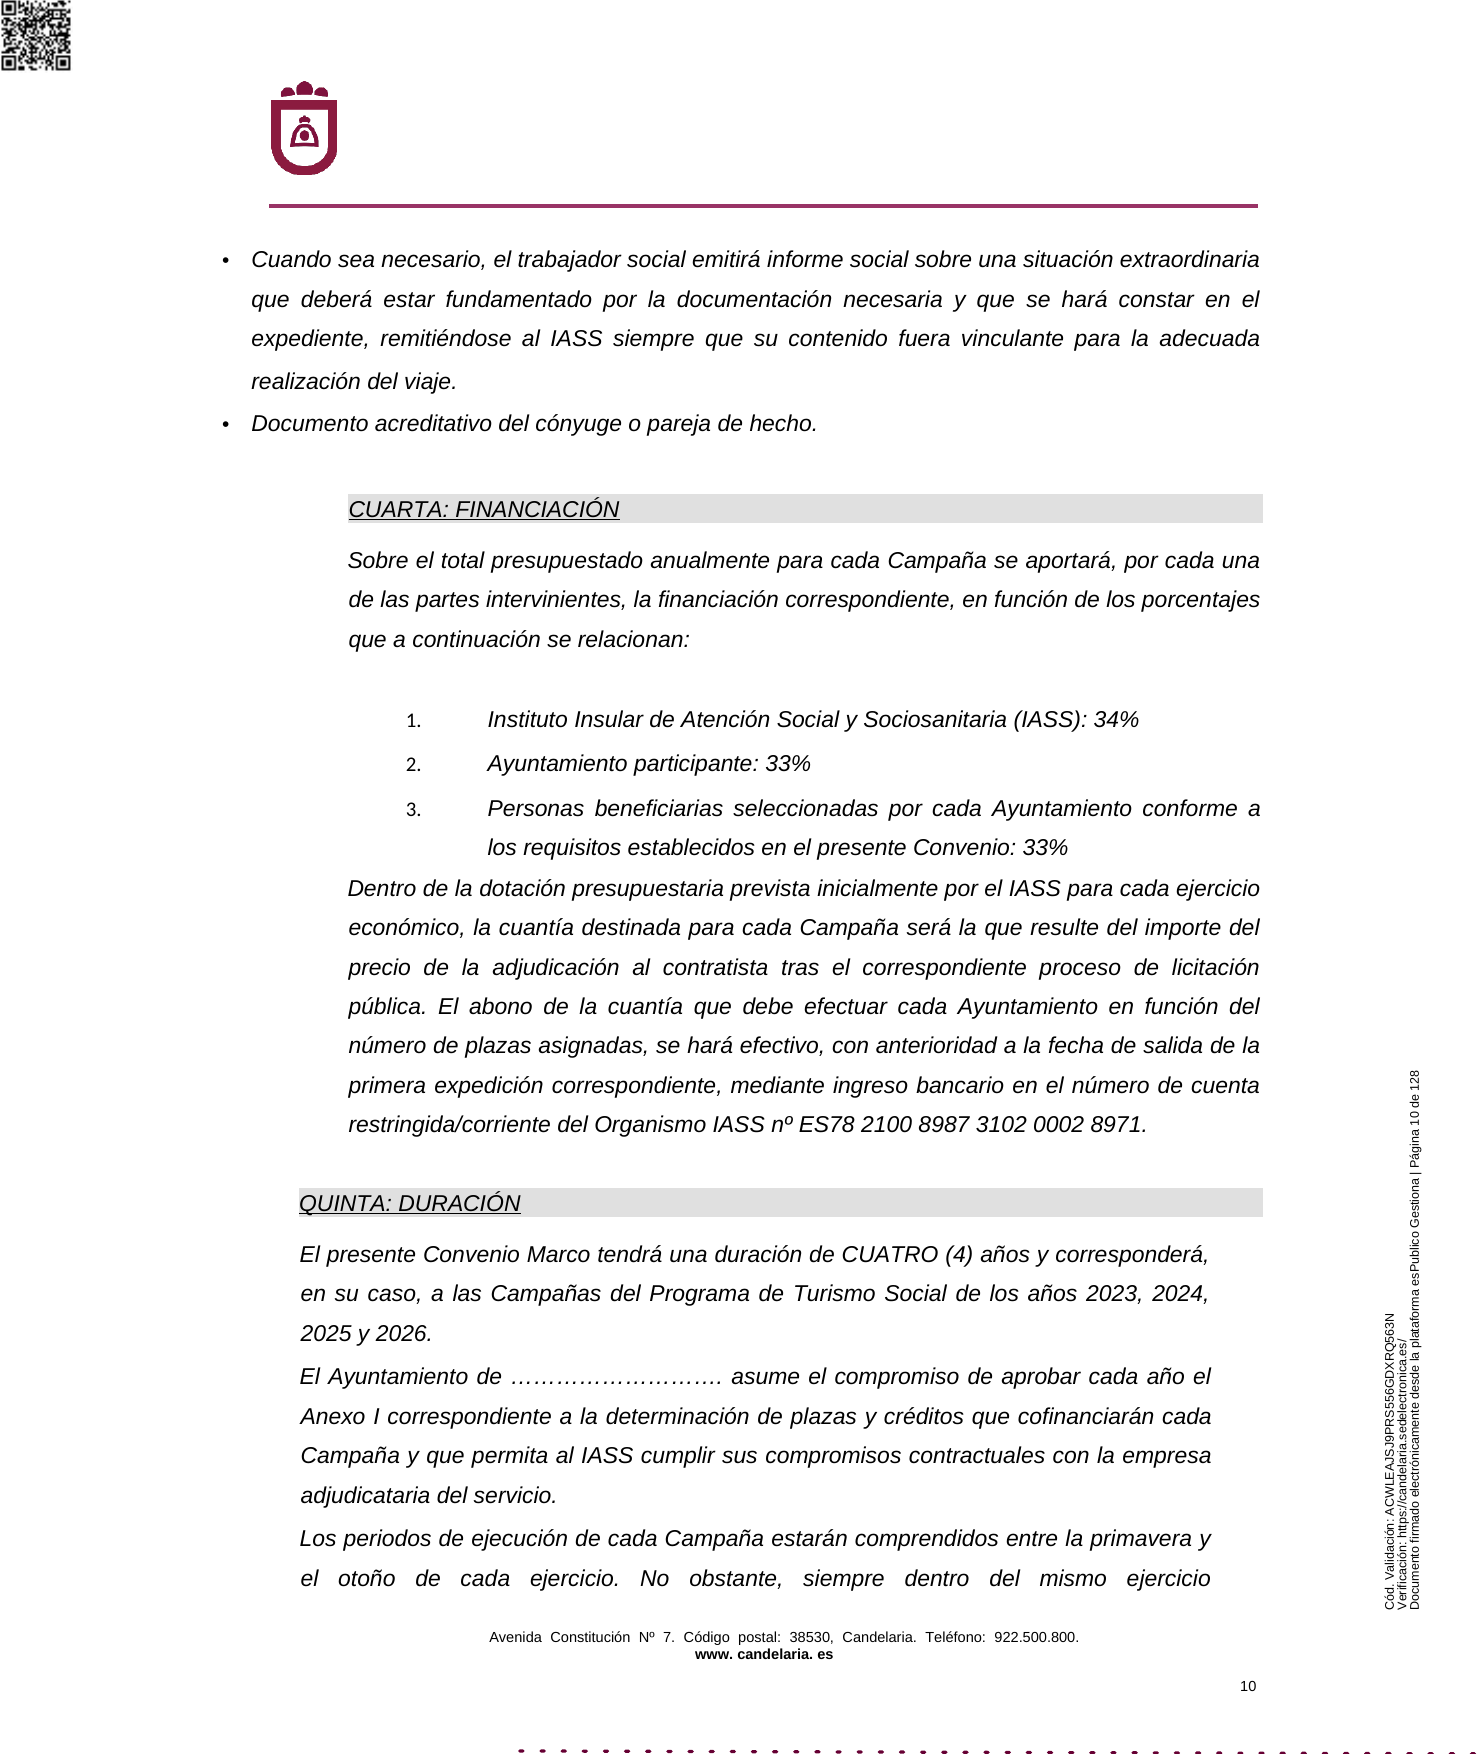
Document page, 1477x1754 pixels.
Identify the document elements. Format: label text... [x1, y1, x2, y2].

list Ayuntamiento participante: 33% [406, 750, 1263, 777]
subtitle CUARTA: FINANCIACIÓN [348, 494, 1263, 523]
list Documento acreditativo del cónyuge o pareja de hecho. [222, 410, 1263, 437]
text Los periodos de ejecución de cada Campaña estarán comprendidos entre la primavera y el otoño de cada ejercicio. No obstante, siempre dentro del mismo ejercicio [299, 1525, 1214, 1591]
text El presente Convenio Marco tendrá una duración de CUATRO (4) años y corresponderá, en su caso, a las Campañas del Programa de Turismo Social de los años 2023, 2024, 2025 y 2026. [299, 1241, 1213, 1346]
list Instituto Insular de Atención Social y Sociosanitaria (IASS): 34% [406, 706, 1263, 733]
list Personas beneficiarias seleccionadas por cada Ayuntamiento conforme a los requisitos establecidos en el presente Convenio: 33% [406, 794, 1263, 861]
text Dentro de la dotación presupuestaria prevista inicialmente por el IASS para cada ejercicio económico, la cuantía destinada para cada Campaña será la que resulte del importe del precio de la adjudicación al contratista tras el correspondiente proceso de licitación pública. El abono de la cuantía que debe efectuar cada Ayuntamiento en función del número de plazas asignadas, se hará efectivo, con anterioridad a la fecha de salida de la primera expedición correspondiente, mediante ingreso bancario en el número de cuenta restringida/corriente del Organismo IASS nº ES78 2100 8987 3102 0002 8971. [347, 874, 1263, 1138]
subtitle QUINTA: DURACIÓN [299, 1188, 1263, 1217]
text Sobre el total presupuestado anualmente para cada Campaña se aportará, por cada una de las partes intervinientes, la financiación correspondiente, en función de los porcentajes que a continuación se relacionan: [347, 547, 1263, 652]
text El Ayuntamiento de ………………………. asume el compromiso de aprobar cada año el Anexo I correspondiente a la determinación de plazas y créditos que cofinanciarán cada Campaña y que permita al IASS cumplir sus compromisos contractuales con la empresa adjudicataria del servicio. [299, 1363, 1214, 1508]
list Cuando sea necesario, el trabajador social emitirá informe social sobre una situación extraordinaria que deberá estar fundamentado por la documentación necesaria y que se hará constar en el expediente, remitiéndose al IASS siempre que su contenido fuera vinculante para la adecuada realización del viaje. [222, 246, 1263, 395]
